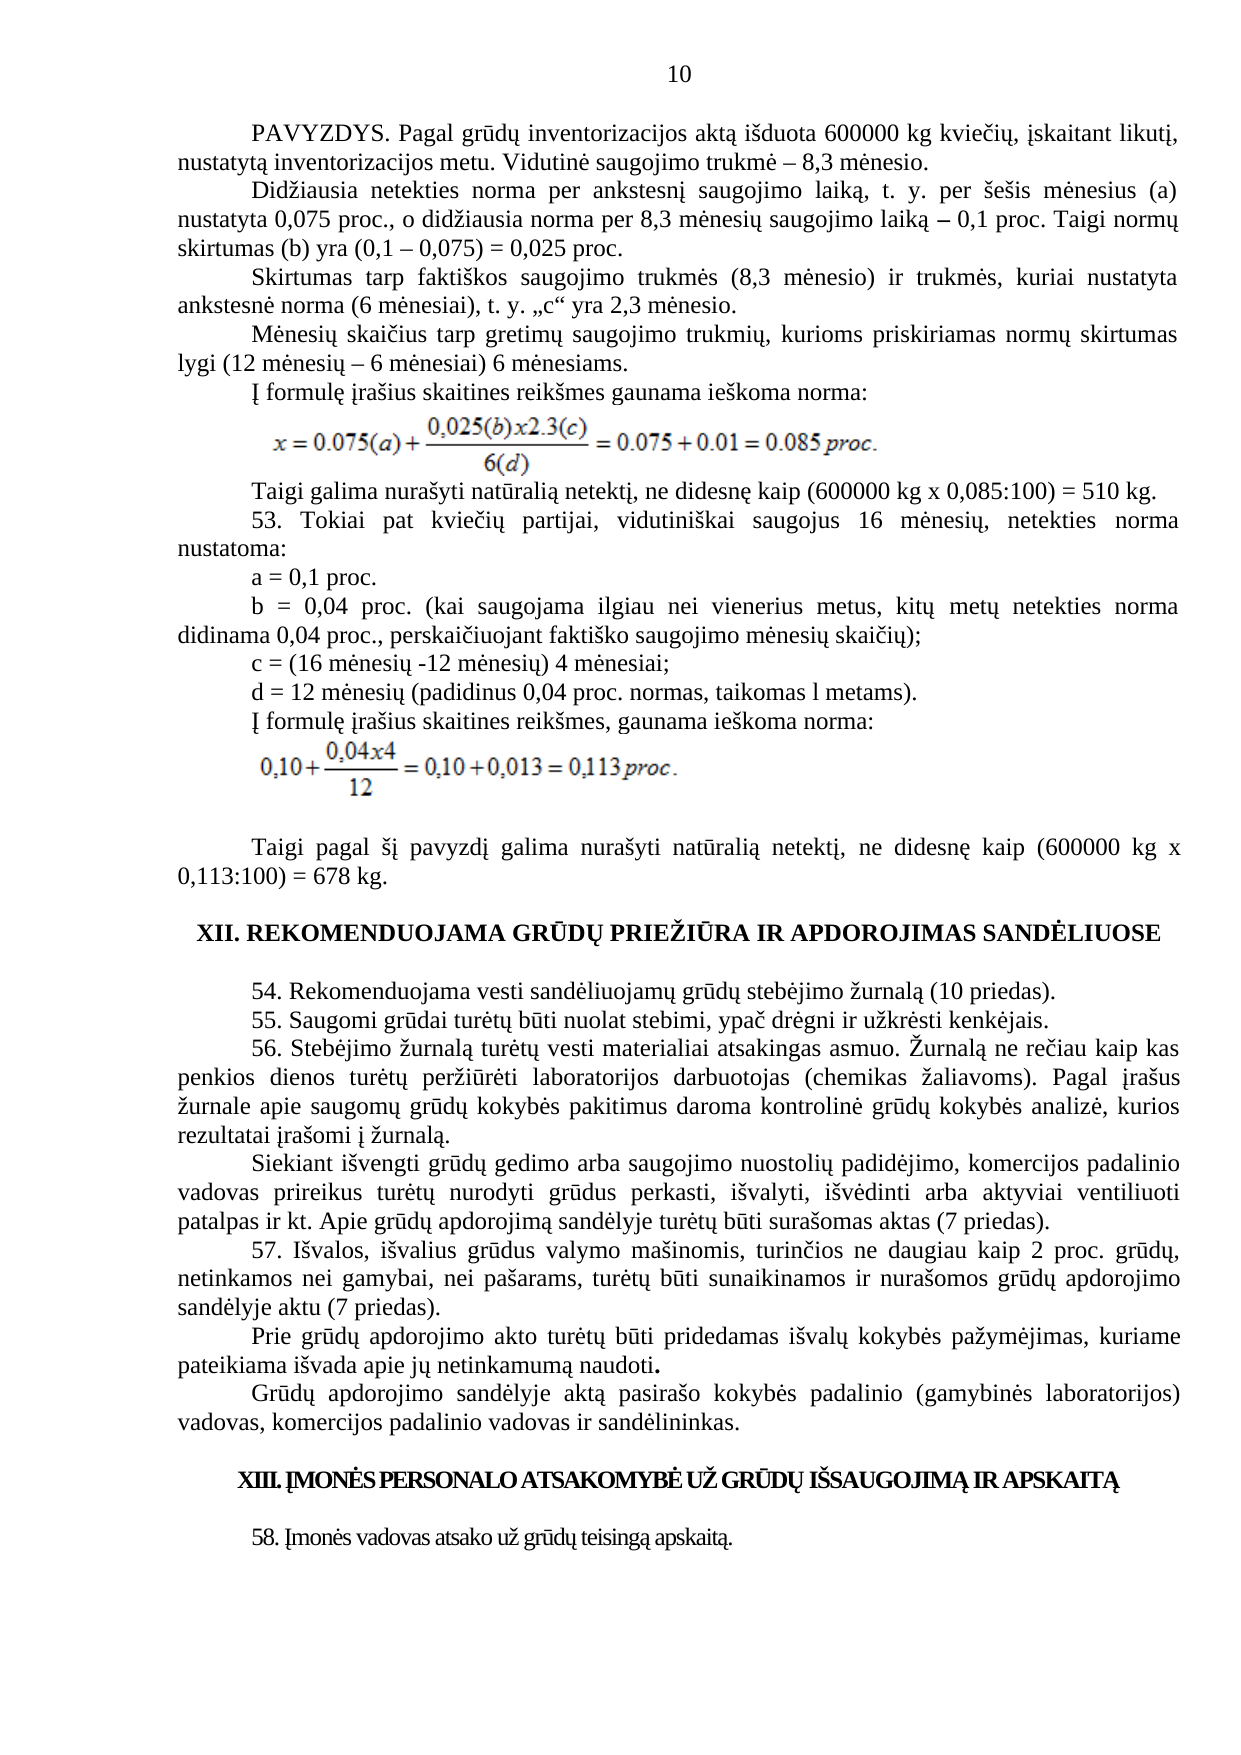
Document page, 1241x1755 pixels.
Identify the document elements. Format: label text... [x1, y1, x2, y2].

text c = (16 mėnesių -12 mėnesių) 4 mėnesiai; [177, 648, 1179, 677]
text Grūdų apdorojimo sandėlyje aktą pasirašo kokybės padalinio (gamybinės laboratorijos) vadovas, komercijos padalinio vadovas ir sandėlininkas. [177, 1378, 1181, 1436]
text d = 12 mėnesių (padidinus 0,04 proc. normas, taikomas l metams). [177, 677, 1179, 706]
text Į formulę įrašius skaitines reikšmes gaunama ieškoma norma: [177, 377, 1179, 406]
text 56. Stebėjimo žurnalą turėtų vesti materialiai atsakingas asmuo. Žurnalą ne rečiau kaip kas penkios dienos turėtų peržiūrėti laboratorijos darbuotojas (chemikas žaliavoms). Pagal įrašus žurnale apie saugomų grūdų kokybės pakitimus daroma kontrolinė grūdų kokybės analizė, kurios rezultatai įrašomi į žurnalą. [177, 1033, 1181, 1148]
text a = 0,1 proc. [177, 562, 1179, 591]
text b = 0,04 proc. (kai saugojama ilgiau nei vienerius metus, kitų metų netekties norma didinama 0,04 proc., perskaičiuojant faktiško saugojimo mėnesių skaičių); [177, 591, 1179, 648]
text 57. Išvalos, išvalius grūdus valymo mašinomis, turinčios ne daugiau kaip 2 proc. grūdų, netinkamos nei gamybai, nei pašarams, turėtų būti sunaikinamos ir nurašomos grūdų apdorojimo sandėlyje aktu (7 priedas). [177, 1235, 1181, 1321]
text 55. Saugomi grūdai turėtų būti nuolat stebimi, ypač drėgni ir užkrėsti kenkėjais. [177, 1005, 1181, 1033]
text XII. REKOMENDUOJAMA GRŪDŲ PRIEŽIŪRA IR APDOROJIMAS SANDĖLIUOSE [177, 918, 1181, 947]
text PAVYZDYS. Pagal grūdų inventorizacijos aktą išduota 600000 kg kviečių, įskaitant likutį, nustatytą inventorizacijos metu. Vidutinė saugojimo trukmė – 8,3 mėnesio. [177, 118, 1179, 176]
text XIII. ĮMONĖS PERSONALO ATSAKOMYBĖ UŽ GRŪDŲ IŠSAUGOJIMĄ IR APSKAITĄ [177, 1465, 1181, 1493]
text Prie grūdų apdorojimo akto turėtų būti pridedamas išvalų kokybės pažymėjimas, kuriame pateikiama išvada apie jų netinkamumą naudoti. [177, 1321, 1181, 1378]
text Taigi galima nurašyti natūralią netektį, ne didesnę kaip (600000 kg x 0,085:100) = 510 kg. [177, 476, 1179, 505]
text 58. Įmonės vadovas atsako už grūdų teisingą apskaitą. [177, 1522, 1181, 1551]
text 53. Tokiai pat kviečių partijai, vidutiniškai saugojus 16 mėnesių, netekties norma nustatoma: [177, 505, 1179, 562]
text Didžiausia netekties norma per ankstesnį saugojimo laiką, t. y. per šešis mėnesius (a) nustatyta 0,075 proc., o didžiausia norma per 8,3 mėnesių saugojimo laiką – 0,1 proc. Taigi normų skirtumas (b) yra (0,1 – 0,075) = 0,025 proc. [177, 176, 1179, 262]
text Skirtumas tarp faktiškos saugojimo trukmės (8,3 mėnesio) ir trukmės, kuriai nustatyta ankstesnė norma (6 mėnesiai), t. y. „c“ yra 2,3 mėnesio. [177, 262, 1179, 319]
text Taigi pagal šį pavyzdį galima nurašyti natūralią netektį, ne didesnę kaip (600000 kg x 0,113:100) = 678 kg. [177, 832, 1181, 890]
text Mėnesių skaičius tarp gretimų saugojimo trukmių, kurioms priskiriamas normų skirtumas lygi (12 mėnesių – 6 mėnesiai) 6 mėnesiams. [177, 319, 1179, 377]
text 54. Rekomenduojama vesti sandėliuojamų grūdų stebėjimo žurnalą (10 priedas). [177, 976, 1181, 1005]
text Siekiant išvengti grūdų gedimo arba saugojimo nuostolių padidėjimo, komercijos padalinio vadovas prireikus turėtų nurodyti grūdus perkasti, išvalyti, išvėdinti arba aktyviai ventiliuoti patalpas ir kt. Apie grūdų apdorojimą sandėlyje turėtų būti surašomas aktas (7 priedas). [177, 1148, 1181, 1235]
text Į formulę įrašius skaitines reikšmes, gaunama ieškoma norma: [177, 706, 1179, 735]
